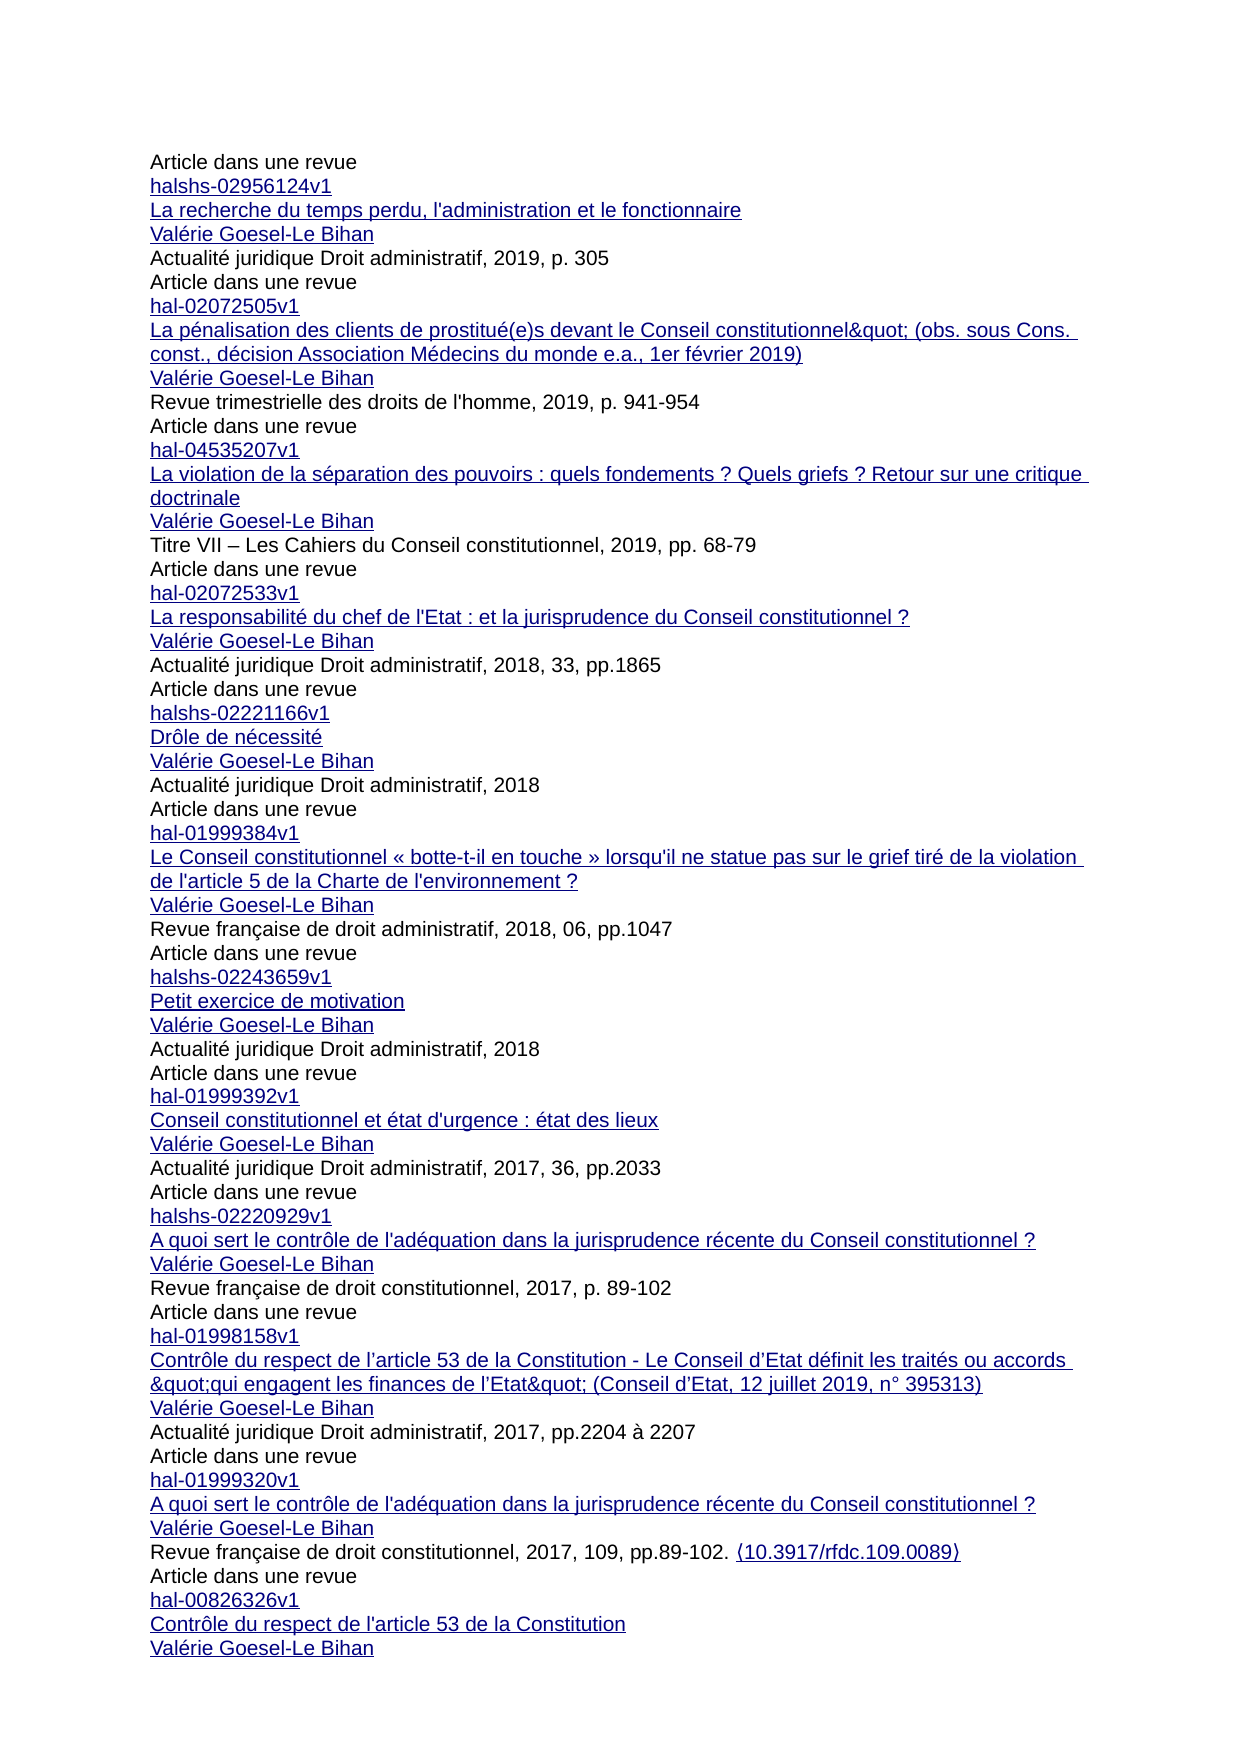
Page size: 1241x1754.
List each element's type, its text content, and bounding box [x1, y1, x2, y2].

table_cell La violation de la séparation des pouvoirs : quels fondements ? Quels griefs ? Retour sur une critique doctrinale Valérie Goesel-Le Bihan Titre VII – Les Cahiers du Conseil constitutionnel, 2019, pp. 68-79 Article dans une revue hal-02072533v1 [150, 461, 1090, 605]
table_cell La pénalisation des clients de prostitué(e)s devant le Conseil constitutionnel&quot; (obs. sous Cons. const., décision Association Médecins du monde e.a., 1er février 2019) Valérie Goesel-Le Bihan Revue trimestrielle des droits de l'homme, 2019, p. 941-954 Article dans une revue hal-04535207v1 [150, 318, 1090, 461]
table_cell Le Conseil constitutionnel « botte-t-il en touche » lorsqu'il ne statue pas sur le grief tiré de la violation de l'article 5 de la Charte de l'environnement ? Valérie Goesel-Le Bihan Revue française de droit administratif, 2018, 06, pp.1047 Article dans une revue halshs-02243659v1 [150, 845, 1090, 988]
table_cell Conseil constitutionnel et état d'urgence : état des lieux Valérie Goesel-Le Bihan Actualité juridique Droit administratif, 2017, 36, pp.2033 Article dans une revue halshs-02220929v1 [150, 1108, 1090, 1228]
table_cell La responsabilité du chef de l'Etat : et la jurisprudence du Conseil constitutionnel ? Valérie Goesel-Le Bihan Actualité juridique Droit administratif, 2018, 33, pp.1865 Article dans une revue halshs-02221166v1 [150, 605, 1090, 725]
table_cell Petit exercice de motivation Valérie Goesel-Le Bihan Actualité juridique Droit administratif, 2018 Article dans une revue hal-01999392v1 [150, 989, 1090, 1108]
table_cell Drôle de nécessité Valérie Goesel-Le Bihan Actualité juridique Droit administratif, 2018 Article dans une revue hal-01999384v1 [150, 725, 1090, 845]
table_cell La recherche du temps perdu, l'administration et le fonctionnaire Valérie Goesel-Le Bihan Actualité juridique Droit administratif, 2019, p. 305 Article dans une revue hal-02072505v1 [150, 198, 1090, 318]
table_cell A quoi sert le contrôle de l'adéquation dans la jurisprudence récente du Conseil constitutionnel ? Valérie Goesel-Le Bihan Revue française de droit constitutionnel, 2017, p. 89-102 Article dans une revue hal-01998158v1 [150, 1228, 1090, 1348]
table_cell A quoi sert le contrôle de l'adéquation dans la jurisprudence récente du Conseil constitutionnel ? Valérie Goesel-Le Bihan Revue française de droit constitutionnel, 2017, 109, pp.89-102. ⟨10.3917/rfdc.109.0089⟩ Article dans une revue hal-00826326v1 [150, 1492, 1090, 1611]
table_cell Article dans une revue halshs-02956124v1 [150, 150, 1090, 198]
table_cell Contrôle du respect de l’article 53 de la Constitution - Le Conseil d’Etat définit les traités ou accords &quot;qui engagent les finances de l’Etat&quot; (Conseil d’Etat, 12 juillet 2019, n° 395313) Valérie Goesel-Le Bihan Actualité juridique Droit administratif, 2017, pp.2204 à 2207 Article dans une revue hal-01999320v1 [150, 1348, 1090, 1492]
table_cell Contrôle du respect de l'article 53 de la Constitution Valérie Goesel-Le Bihan [150, 1611, 1090, 1659]
